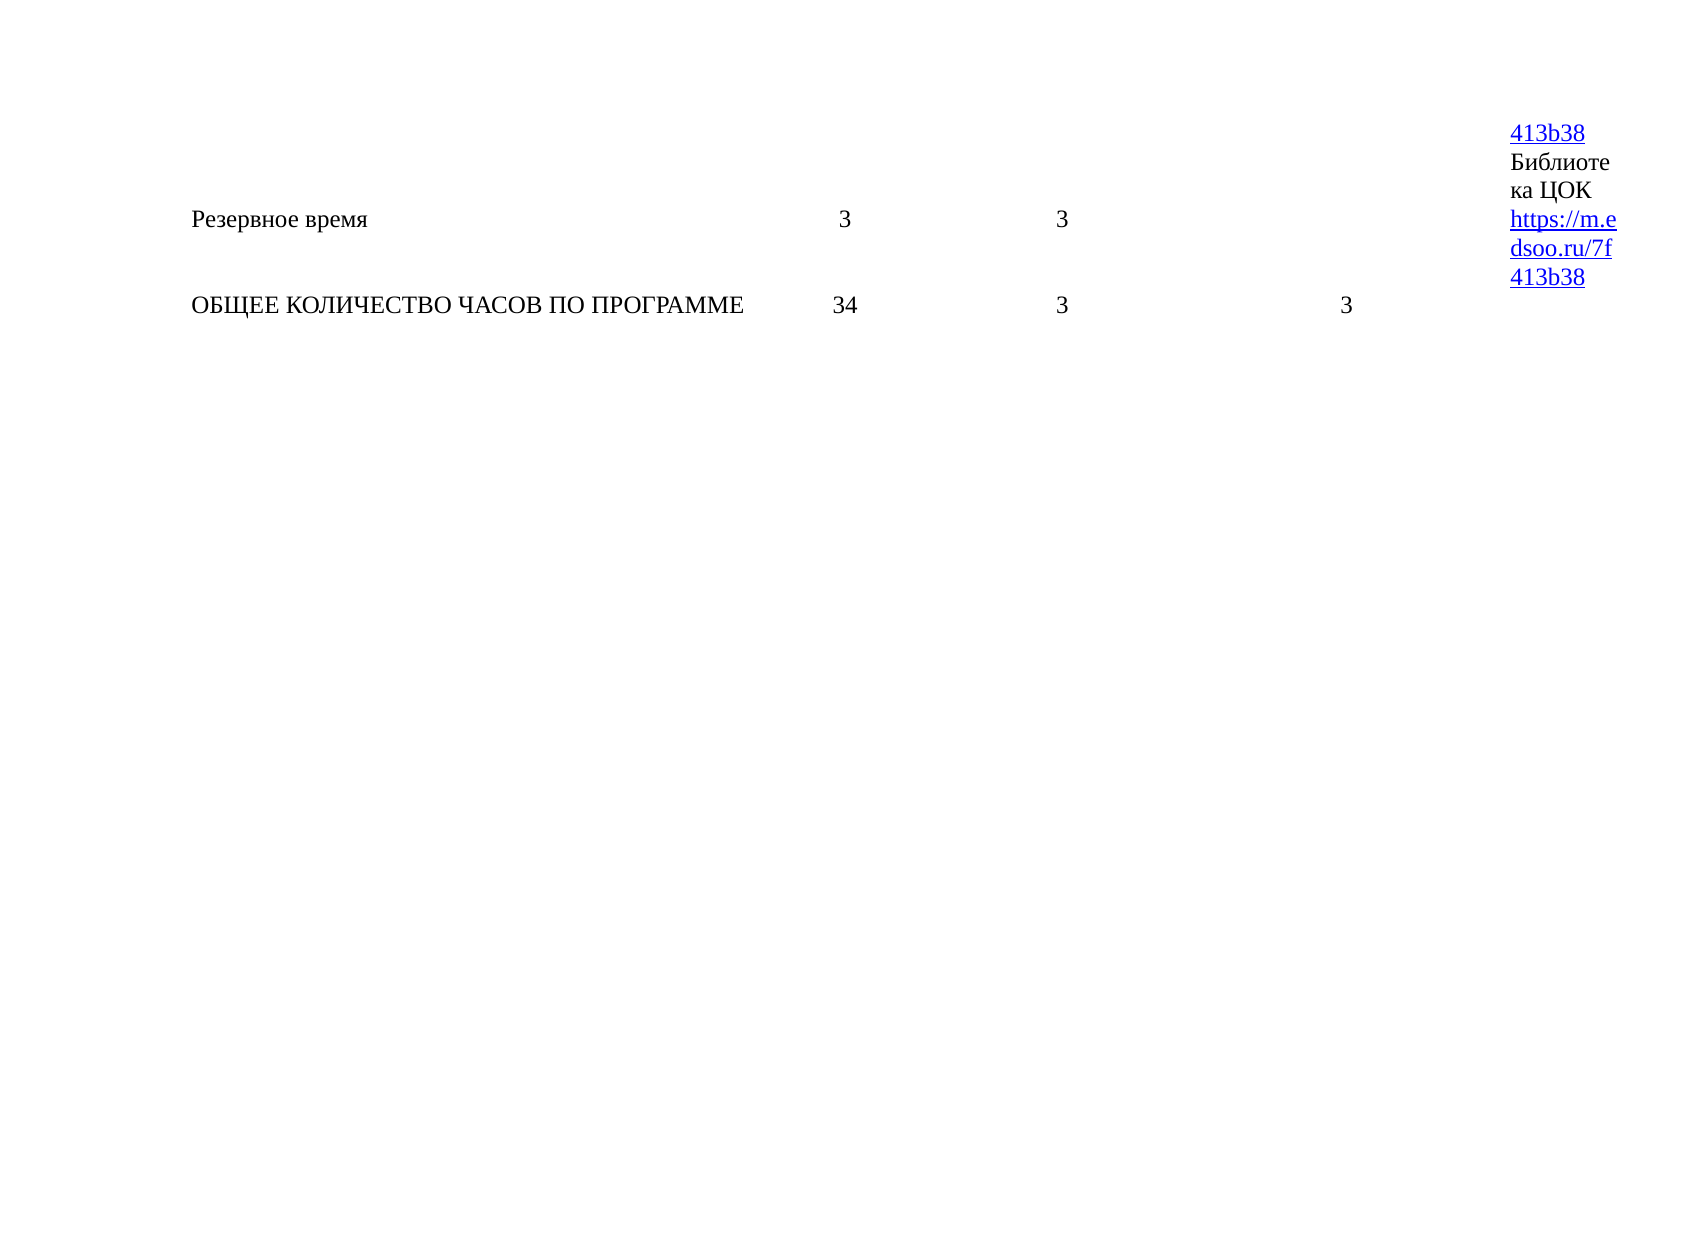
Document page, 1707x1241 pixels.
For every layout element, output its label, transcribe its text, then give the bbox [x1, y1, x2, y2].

table_cell [916, 118, 1194, 147]
table_cell [1485, 291, 1628, 319]
table_cell ОБЩЕЕ КОЛИЧЕСТВО ЧАСОВ ПО ПРОГРАММЕ [166, 291, 760, 319]
table_cell 3 [1194, 291, 1485, 319]
table_cell [1194, 147, 1485, 291]
table_cell 3 [916, 147, 1194, 291]
table_cell [1194, 118, 1485, 147]
table_cell [166, 118, 760, 147]
table_cell 34 [760, 291, 916, 319]
table_cell 3 [760, 147, 916, 291]
table_cell 3 [916, 291, 1194, 319]
table_cell Резервное время [166, 147, 760, 291]
table_cell [760, 118, 916, 147]
table_cell 413b38 [1485, 118, 1628, 147]
table_cell Библиотека ЦОК https://m.edsoo.ru/7f413b38 [1485, 147, 1628, 291]
